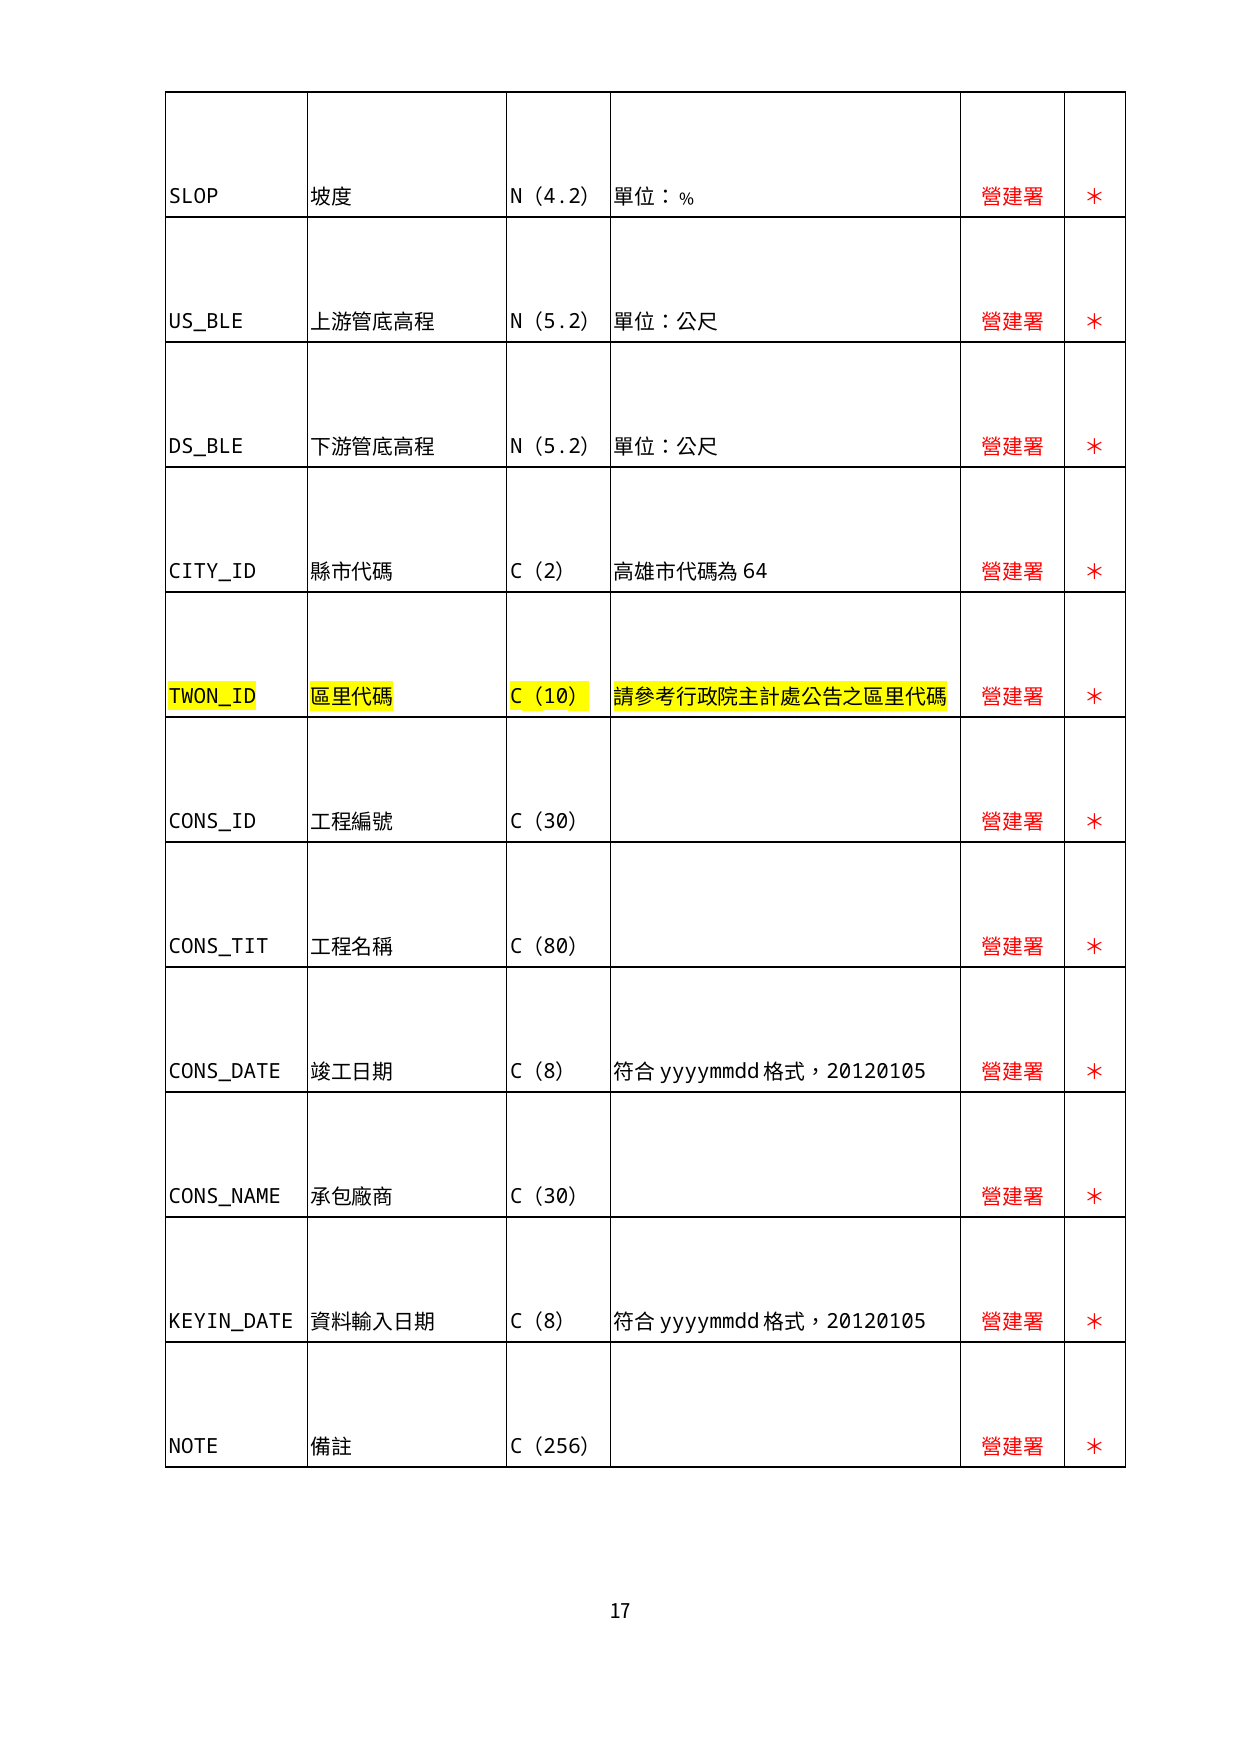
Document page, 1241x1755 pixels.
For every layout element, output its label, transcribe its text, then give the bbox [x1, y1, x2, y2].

table_cell 工程名稱 [308, 843, 506, 966]
table_cell SLOP [166, 93, 307, 216]
table_cell C（8） [507, 968, 610, 1091]
table_cell 營建署 [961, 968, 1064, 1091]
table_cell 縣市代碼 [308, 468, 506, 591]
table_cell 營建署 [961, 718, 1064, 841]
table_cell ＊ [1065, 843, 1125, 966]
table_cell CONS_ID [166, 718, 307, 841]
table_cell [611, 718, 960, 841]
table_cell 營建署 [961, 218, 1064, 341]
table_cell 資料輸入日期 [308, 1218, 506, 1341]
table_cell C（30） [507, 1093, 610, 1216]
table_cell ＊ [1065, 93, 1125, 216]
table_cell ＊ [1065, 1343, 1125, 1466]
table_cell [611, 1343, 960, 1466]
table_cell CONS_TIT [166, 843, 307, 966]
table_cell 營建署 [961, 93, 1064, 216]
table_cell N（5.2） [507, 218, 610, 341]
table_cell 區里代碼 [308, 593, 506, 716]
table_cell C（8） [507, 1218, 610, 1341]
table_cell 備註 [308, 1343, 506, 1466]
table_cell N（5.2） [507, 343, 610, 466]
table_cell C（80） [507, 843, 610, 966]
table_cell 營建署 [961, 468, 1064, 591]
table_cell ＊ [1065, 468, 1125, 591]
table_cell [611, 843, 960, 966]
table_cell ＊ [1065, 1093, 1125, 1216]
table_cell 符合yyyymmdd格式，20120105 [611, 1218, 960, 1341]
table_cell DS_BLE [166, 343, 307, 466]
table_cell 營建署 [961, 843, 1064, 966]
table_cell ＊ [1065, 718, 1125, 841]
table_cell N（4.2） [507, 93, 610, 216]
table_cell TWON_ID [166, 593, 307, 716]
table_cell 營建署 [961, 593, 1064, 716]
table_cell ＊ [1065, 1218, 1125, 1341]
table_cell 單位：公尺 [611, 343, 960, 466]
table_cell 單位：公尺 [611, 218, 960, 341]
table_cell C（30） [507, 718, 610, 841]
table_cell 營建署 [961, 1093, 1064, 1216]
table_cell 營建署 [961, 1218, 1064, 1341]
table_cell 上游管底高程 [308, 218, 506, 341]
table_cell C（256） [507, 1343, 610, 1466]
table_cell NOTE [166, 1343, 307, 1466]
table_cell 營建署 [961, 1343, 1064, 1466]
table_cell 工程編號 [308, 718, 506, 841]
table_cell 單位：﹪ [611, 93, 960, 216]
table_cell CONS_NAME [166, 1093, 307, 1216]
table_cell US_BLE [166, 218, 307, 341]
table_cell CITY_ID [166, 468, 307, 591]
table_cell [611, 1093, 960, 1216]
table_cell 符合yyyymmdd格式，20120105 [611, 968, 960, 1091]
table_cell 高雄市代碼為64 [611, 468, 960, 591]
table_cell 竣工日期 [308, 968, 506, 1091]
table_cell 營建署 [961, 343, 1064, 466]
table_cell C（10） [507, 593, 610, 716]
table_cell 下游管底高程 [308, 343, 506, 466]
table_cell C（2） [507, 468, 610, 591]
table_cell ＊ [1065, 968, 1125, 1091]
table_cell 請參考行政院主計處公告之區里代碼 [611, 593, 960, 716]
table_cell ＊ [1065, 343, 1125, 466]
table_cell 承包廠商 [308, 1093, 506, 1216]
table_cell ＊ [1065, 218, 1125, 341]
table_cell KEYIN_DATE [166, 1218, 307, 1341]
table_cell CONS_DATE [166, 968, 307, 1091]
table_cell 坡度 [308, 93, 506, 216]
table_cell ＊ [1065, 593, 1125, 716]
